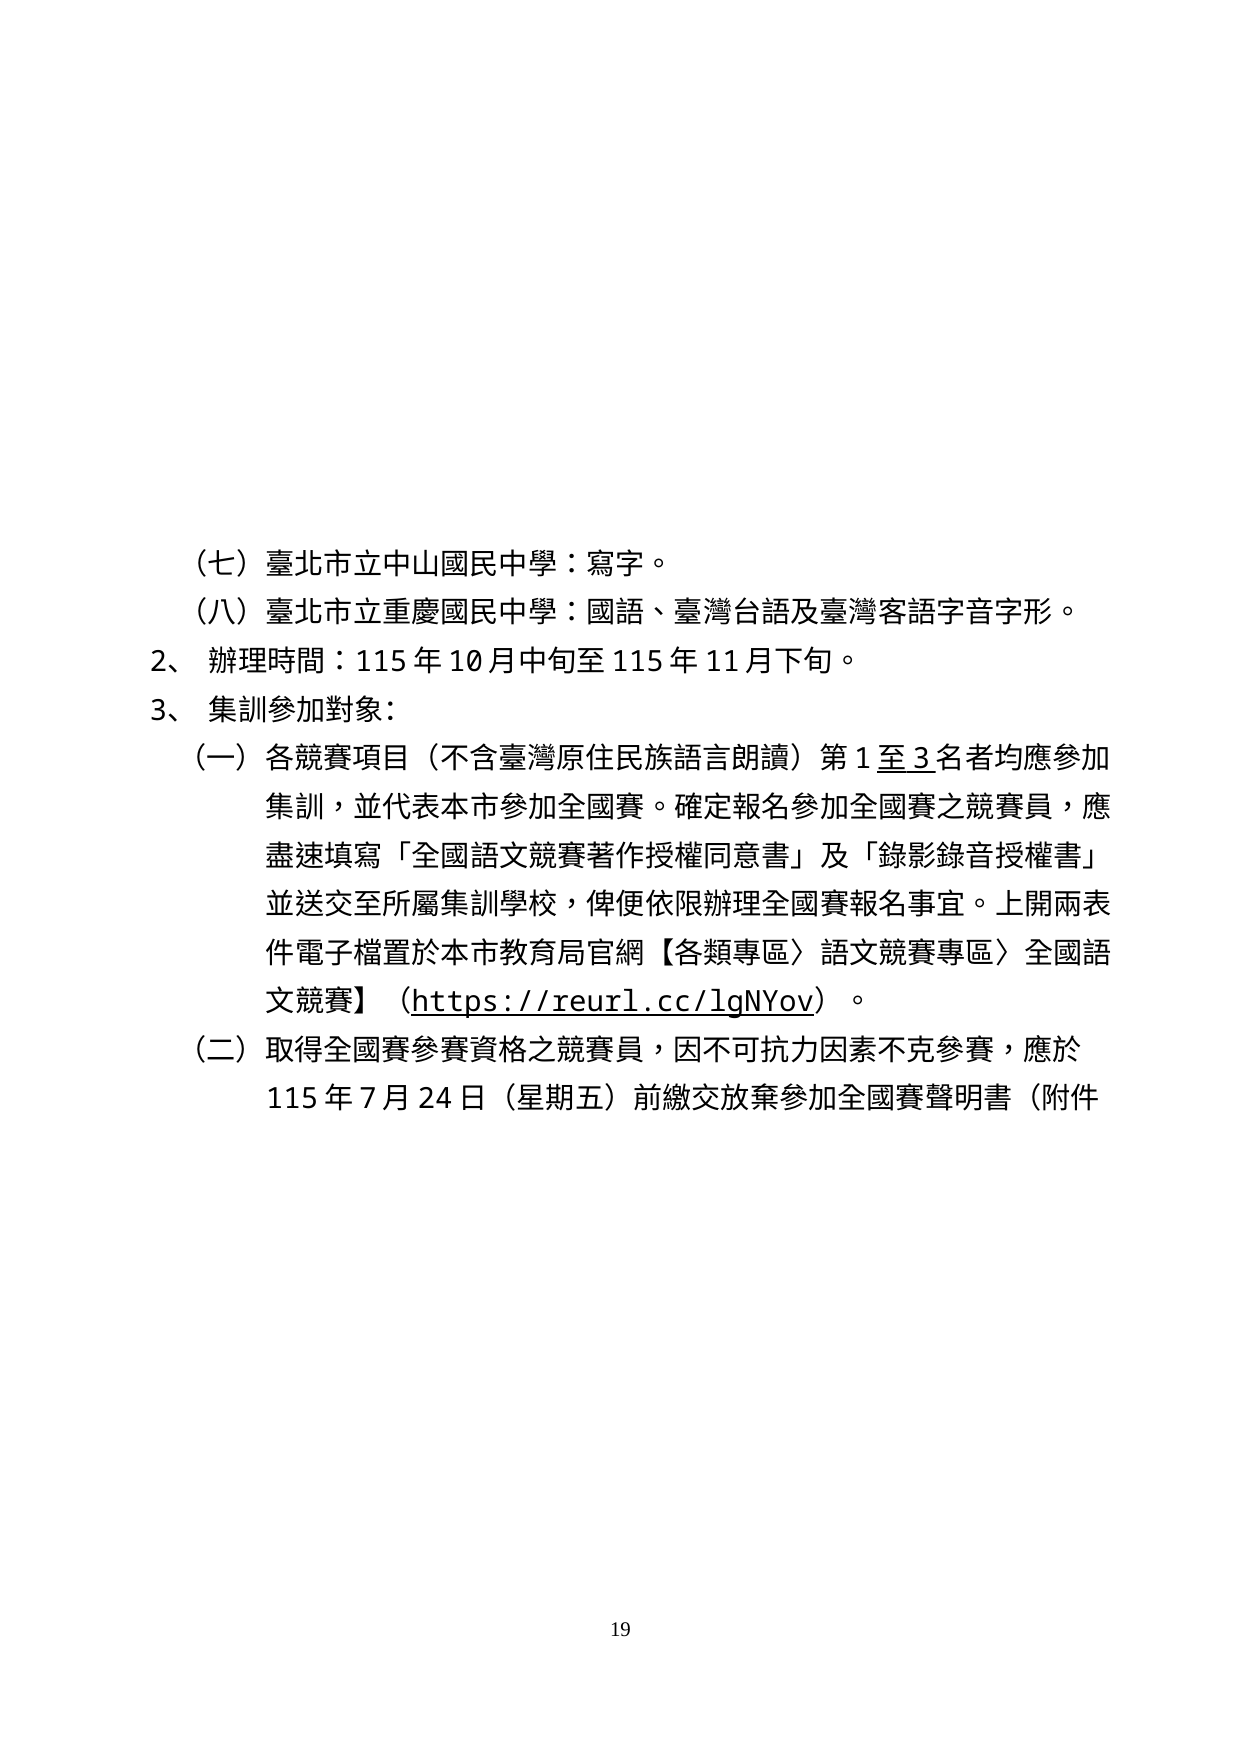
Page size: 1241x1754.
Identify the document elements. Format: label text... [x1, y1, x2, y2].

text （七）臺北市立中山國民中學：寫字。 [119, 540, 1122, 583]
text （一）各競賽項目（不含臺灣原住民族語言朗讀）第1至3名者均應參加集訓，並代表本市參加全國賽。確定報名參加全國賽之競賽員，應盡速填寫「全國語文競賽著作授權同意書」及「錄影錄音授權書」並送交至所屬集訓學校，俾便依限辦理全國賽報名事宜。上開兩表件電子檔置於本市教育局官網【各類專區〉語文競賽專區〉全國語文競賽】（https://reurl.cc/lgNYov）。 [177, 735, 1122, 1020]
list 辦理時間：115年10月中旬至115年11月下旬。 [149, 637, 1122, 680]
list 集訓參加對象： [149, 686, 1122, 729]
text （二）取得全國賽參賽資格之競賽員，因不可抗力因素不克參賽，應於115年7月24日（星期五）前繳交放棄參加全國賽聲明書（附件 [177, 1027, 1122, 1117]
text （八）臺北市立重慶國民中學：國語、臺灣台語及臺灣客語字音字形。 [119, 589, 1122, 631]
